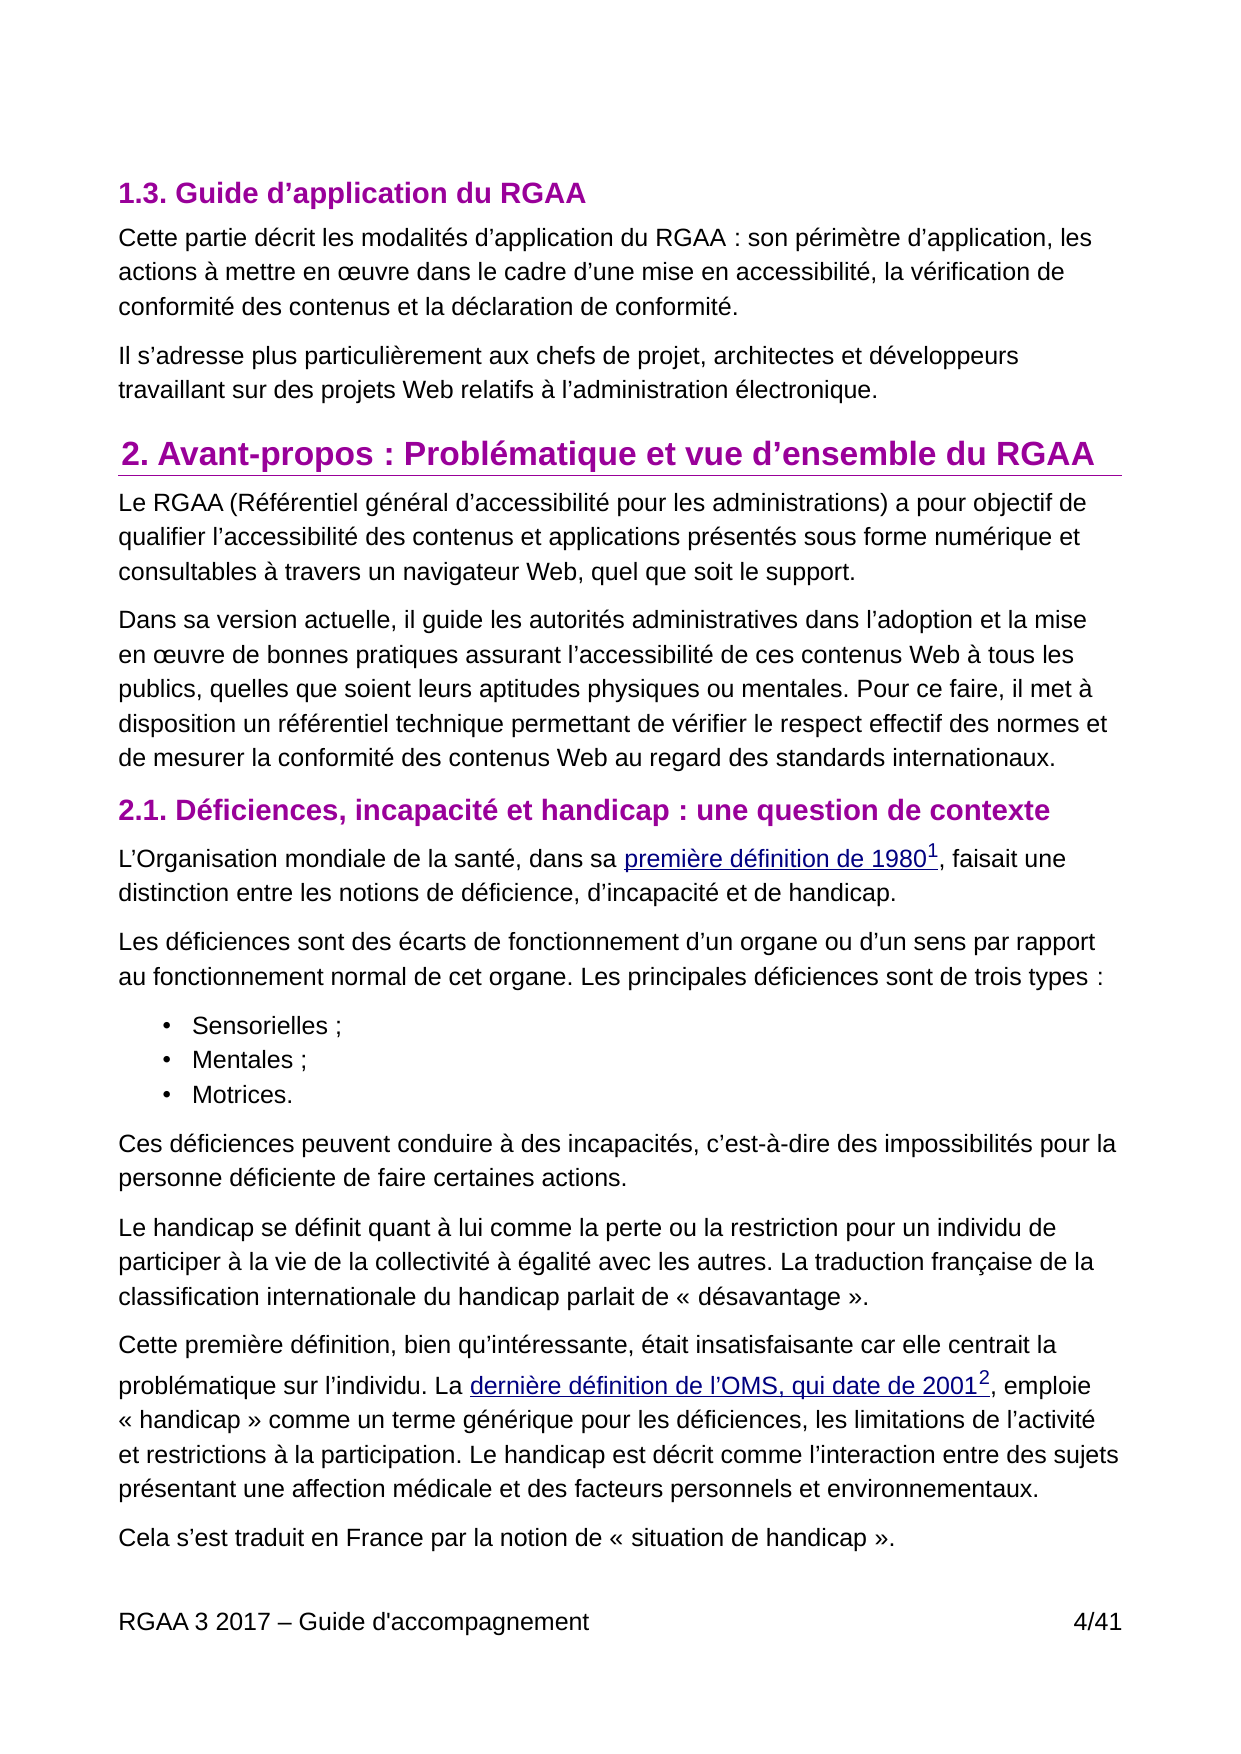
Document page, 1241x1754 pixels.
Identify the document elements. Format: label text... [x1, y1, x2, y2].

list Mentales ; [162, 1045, 1122, 1074]
text L’Organisation mondiale de la santé, dans sa première définition de 19801, faisait une distinction entre les notions de déficience, d’incapacité et de handicap. [118, 839, 1122, 907]
text Cette première définition, bien qu’intéressante, était insatisfaisante car elle centrait la problématique sur l’individu. La dernière définition de l’OMS, qui date de 20012, emploie « handicap » comme un terme générique pour les déficiences, les limitations de l’activité et restrictions à la participation. Le handicap est décrit comme l’interaction entre des sujets présentant une affection médicale et des facteurs personnels et environnementaux. [118, 1331, 1122, 1503]
text Cela s’est traduit en France par la notion de « situation de handicap ». [118, 1523, 1122, 1552]
subtitle 2.1. Déficiences, incapacité et handicap : une question de contexte [118, 792, 1122, 826]
text Le RGAA (Référentiel général d’accessibilité pour les administrations) a pour objectif de qualifier l’accessibilité des contenus et applications présentés sous forme numérique et consultables à travers un navigateur Web, quel que soit le support. [118, 487, 1122, 585]
text Il s’adresse plus particulièrement aux chefs de projet, architectes et développeurs travaillant sur des projets Web relatifs à l’administration électronique. [118, 341, 1122, 404]
list Sensorielles ; [162, 1011, 1122, 1039]
subtitle 1.3. Guide d’application du RGAA [118, 176, 1122, 210]
text Le handicap se définit quant à lui comme la perte ou la restriction pour un individu de participer à la vie de la collectivité à égalité avec les autres. La traduction française de la classification internationale du handicap parlait de « désavantage ». [118, 1212, 1122, 1310]
text Dans sa version actuelle, il guide les autorités administratives dans l’adoption et la mise en œuvre de bonnes pratiques assurant l’accessibilité de ces contenus Web à tous les publics, quelles que soient leurs aptitudes physiques ou mentales. Pour ce faire, il met à disposition un référentiel technique permettant de vérifier le respect effectif des normes et de mesurer la conformité des contenus Web au regard des standards internationaux. [118, 606, 1122, 772]
text Cette partie décrit les modalités d’application du RGAA : son périmètre d’application, les actions à mettre en œuvre dans le cadre d’une mise en accessibilité, la vérification de conformité des contenus et la déclaration de conformité. [118, 223, 1122, 320]
text Les déficiences sont des écarts de fonctionnement d’un organe ou d’un sens par rapport au fonctionnement normal de cet organe. Les principales déficiences sont de trois types : [118, 927, 1122, 990]
list Motrices. [162, 1080, 1122, 1109]
text Ces déficiences peuvent conduire à des incapacités, c’est-à-dire des impossibilités pour la personne déficiente de faire certaines actions. [118, 1129, 1122, 1192]
subtitle 2. Avant-propos : Problématique et vue d’ensemble du RGAA [118, 430, 1122, 475]
